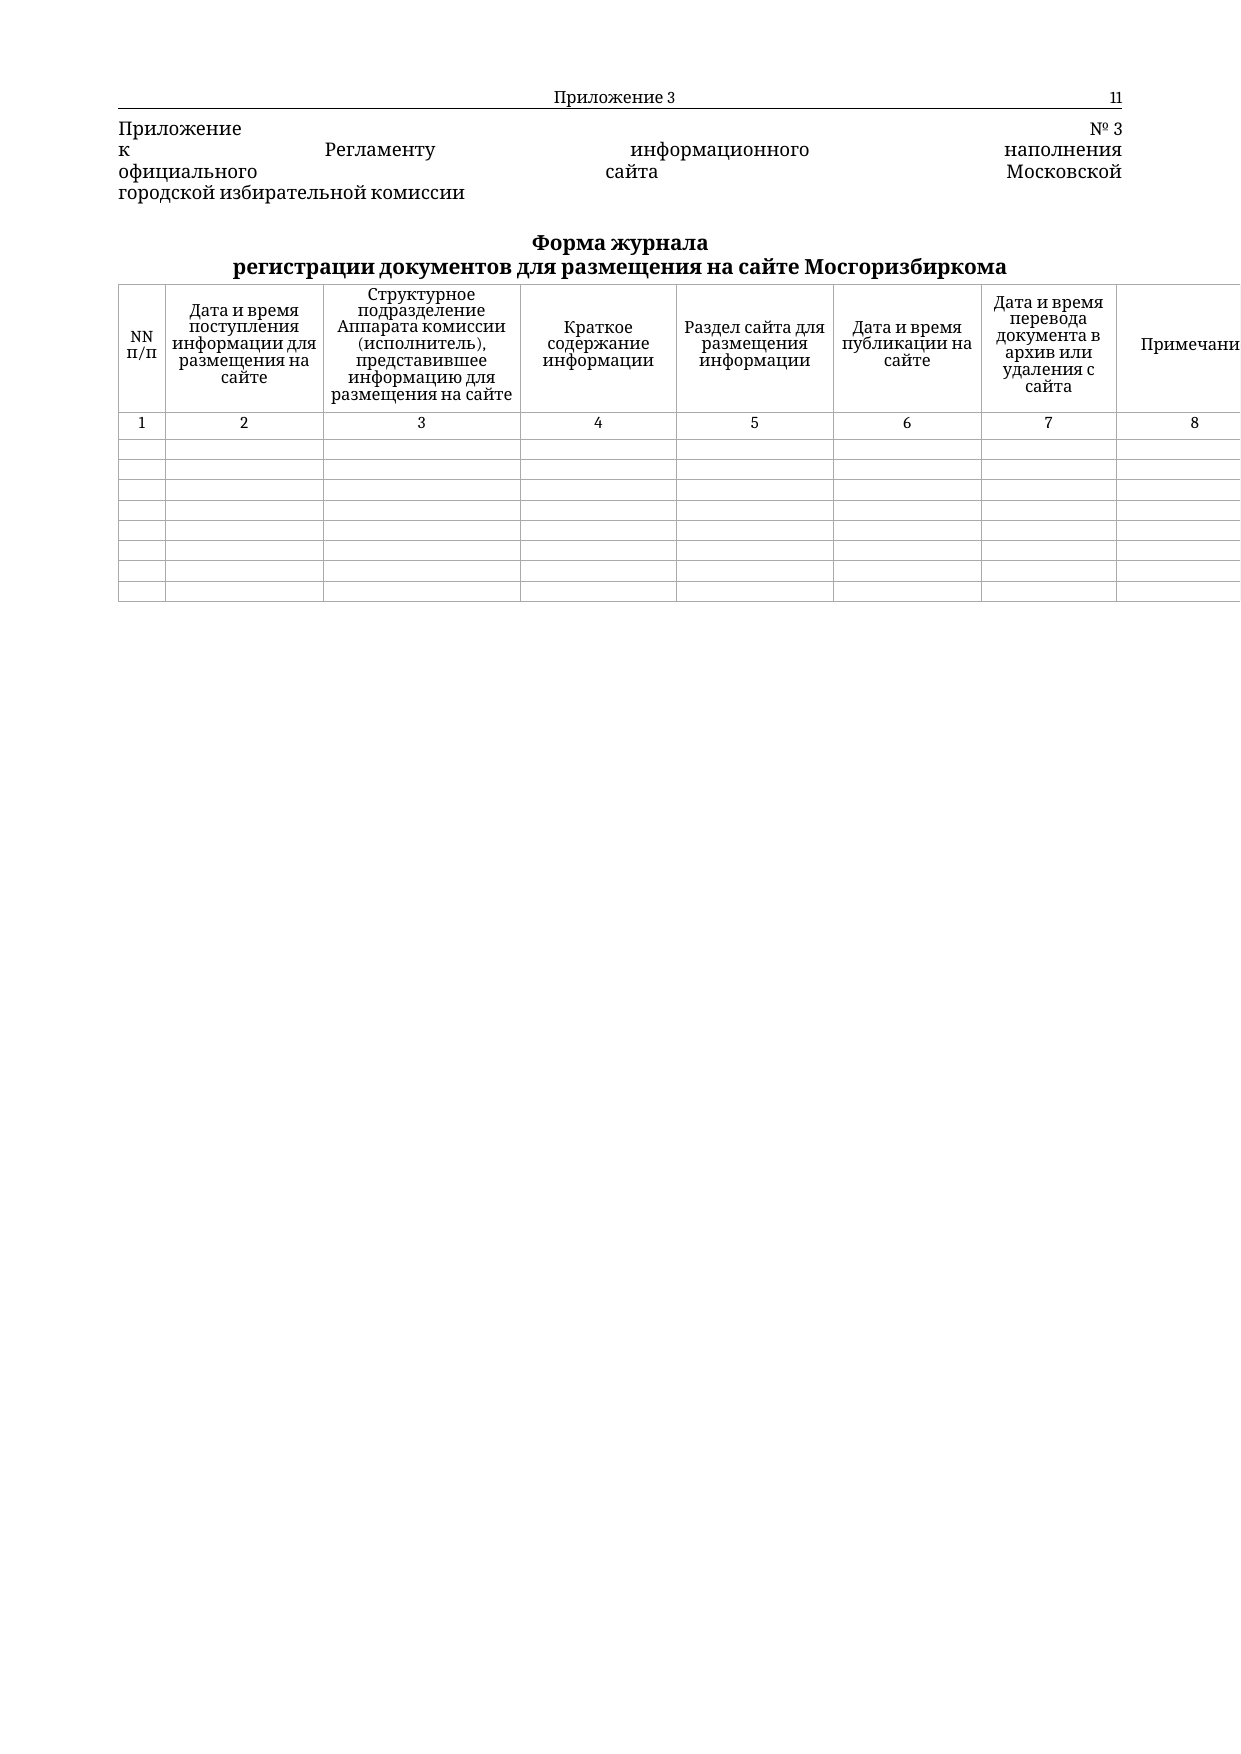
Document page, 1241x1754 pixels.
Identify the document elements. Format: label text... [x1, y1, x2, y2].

table_header Краткое содержание информации [521, 285, 676, 412]
table_cell 1 [119, 413, 165, 438]
table_cell [119, 521, 165, 540]
table_cell 8 [1117, 413, 1240, 438]
table_cell [834, 460, 981, 479]
table_header Дата и время поступления информации для размещения на сайте [166, 285, 323, 412]
table_cell 3 [324, 413, 520, 438]
text Приложение № 3 к Регламенту информационного наполнения официального сайта Московской городской избирательной комиссии [118, 118, 1122, 204]
table_cell [677, 440, 833, 459]
table_cell [324, 440, 520, 459]
table_cell [521, 480, 676, 499]
table_cell [166, 521, 323, 540]
table_cell [834, 480, 981, 499]
table_cell [982, 561, 1116, 581]
table_cell 6 [834, 413, 981, 438]
table_cell 2 [166, 413, 323, 438]
table_cell [677, 521, 833, 540]
table_header Раздел сайта для размещения информации [677, 285, 833, 412]
table_cell [834, 561, 981, 581]
table_header Структурное подразделение Аппарата комиссии (исполнитель), представившее информацию для размещения на сайте [324, 285, 520, 412]
table_cell [324, 541, 520, 560]
table_cell [119, 501, 165, 520]
table_cell [521, 440, 676, 459]
table_cell [521, 541, 676, 560]
table_cell [1117, 582, 1240, 601]
table_cell [677, 582, 833, 601]
table_cell [1117, 460, 1240, 479]
table_header Примечание [1117, 285, 1240, 412]
table_cell [834, 521, 981, 540]
table_cell [677, 460, 833, 479]
subtitle Форма журнала регистрации документов для размещения на сайте Мосгоризбиркома [118, 231, 1122, 279]
table_cell [166, 561, 323, 581]
table_cell [521, 582, 676, 601]
table_cell [324, 460, 520, 479]
table_cell [1117, 501, 1240, 520]
table_header NN п/п [119, 285, 165, 412]
table_cell [1117, 480, 1240, 499]
table_cell [119, 541, 165, 560]
table_cell [166, 460, 323, 479]
table_cell [1117, 561, 1240, 581]
table_cell [166, 582, 323, 601]
table_cell [834, 541, 981, 560]
table_cell [166, 541, 323, 560]
table_cell [521, 460, 676, 479]
table_cell [834, 582, 981, 601]
table_cell [982, 440, 1116, 459]
table_cell [834, 501, 981, 520]
table_cell [119, 582, 165, 601]
table_cell [521, 561, 676, 581]
table_cell [119, 460, 165, 479]
table_cell [521, 521, 676, 540]
table_cell [324, 480, 520, 499]
table_cell [982, 521, 1116, 540]
table_cell [982, 480, 1116, 499]
table_cell [982, 460, 1116, 479]
table_cell [119, 480, 165, 499]
table_cell [677, 561, 833, 581]
table_cell [324, 582, 520, 601]
table_header Дата и время перевода документа в архив или удаления с сайта [982, 285, 1116, 412]
table_cell [166, 440, 323, 459]
table_cell [166, 480, 323, 499]
table_cell [677, 501, 833, 520]
table_header Дата и время публикации на сайте [834, 285, 981, 412]
table_cell [982, 501, 1116, 520]
table_cell [982, 541, 1116, 560]
table_cell 5 [677, 413, 833, 438]
table_cell [1117, 521, 1240, 540]
table_cell [1117, 541, 1240, 560]
table_cell [119, 440, 165, 459]
table_cell [1117, 440, 1240, 459]
table_cell [119, 561, 165, 581]
table_cell [166, 501, 323, 520]
table_cell [982, 582, 1116, 601]
table_cell [324, 561, 520, 581]
table_cell 7 [982, 413, 1116, 438]
table_cell [324, 501, 520, 520]
table_cell [677, 480, 833, 499]
table_cell [677, 541, 833, 560]
table_cell [324, 521, 520, 540]
table_cell [834, 440, 981, 459]
table_cell 4 [521, 413, 676, 438]
table_cell [521, 501, 676, 520]
